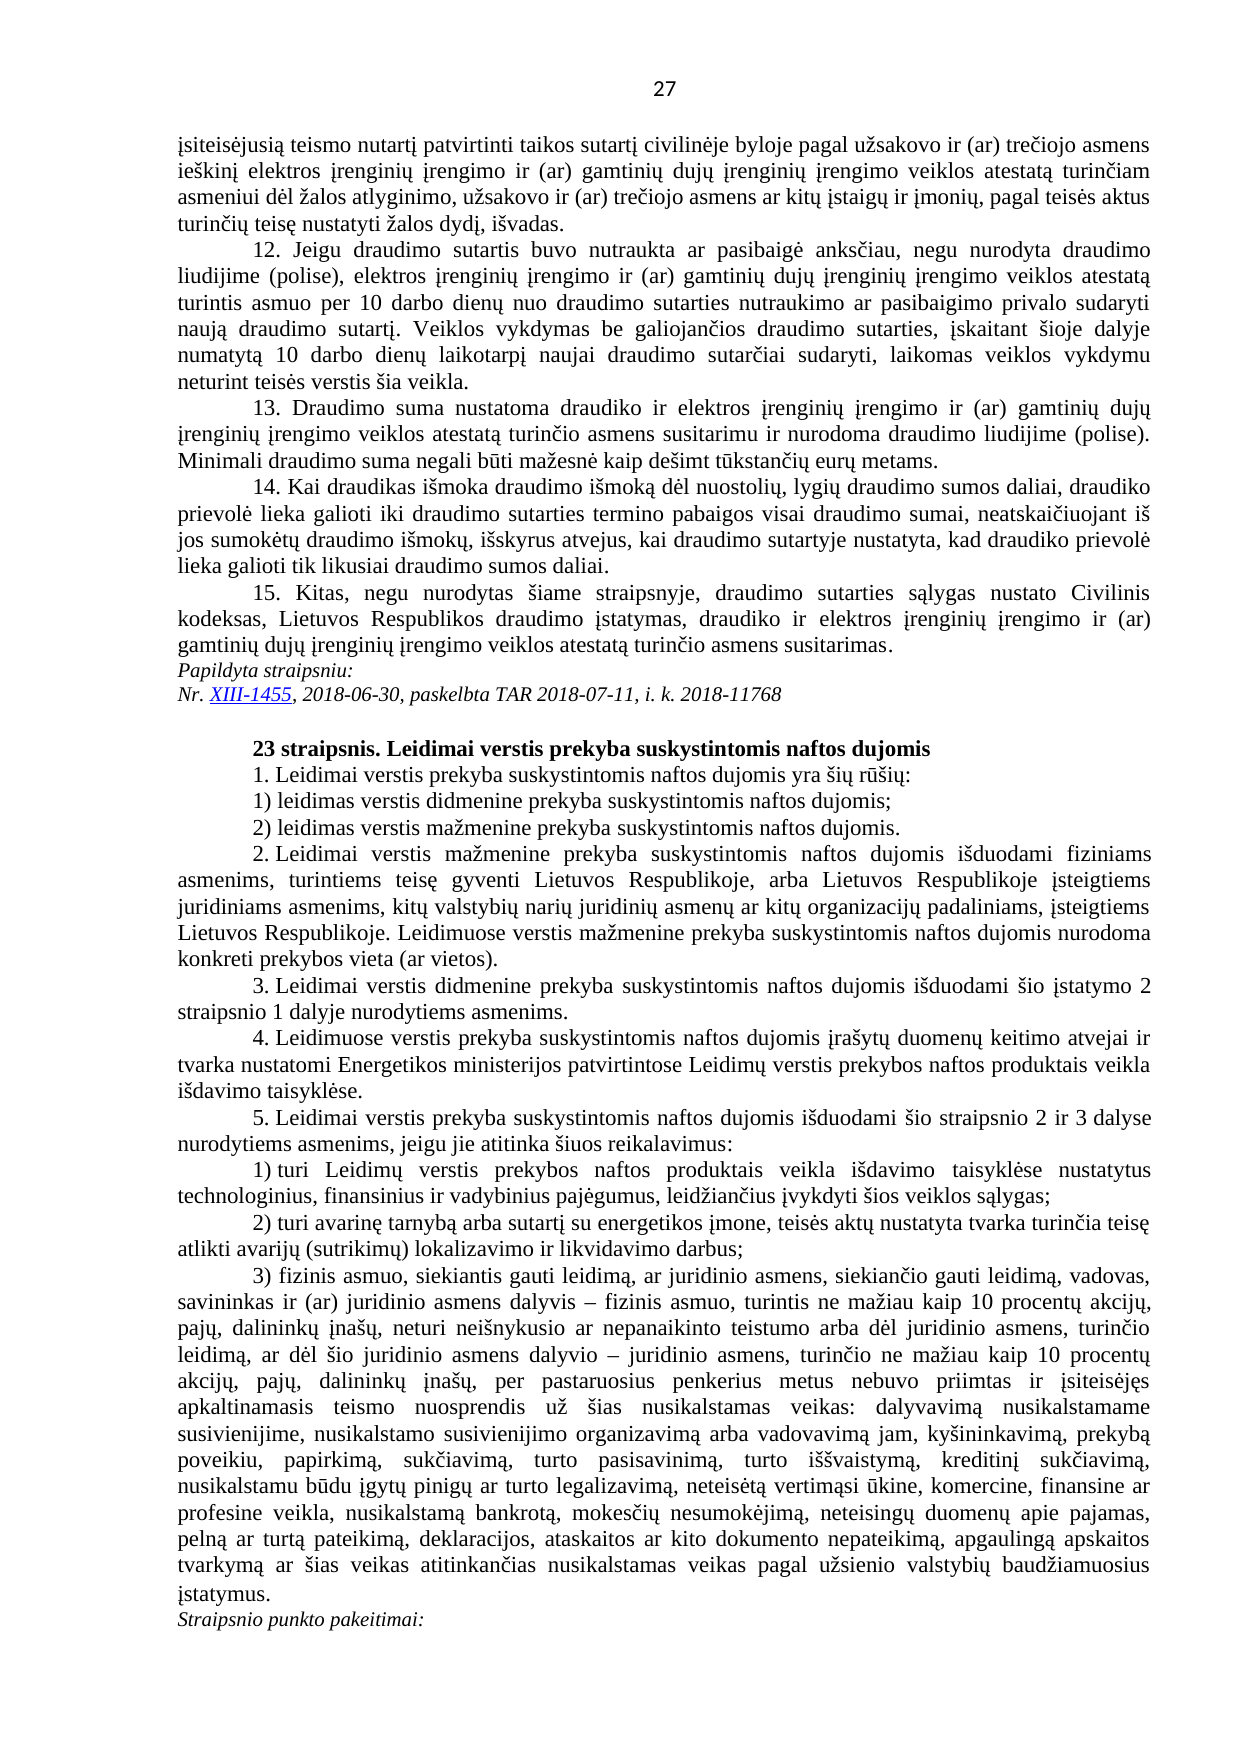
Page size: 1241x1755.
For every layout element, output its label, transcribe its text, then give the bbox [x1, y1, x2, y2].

text 1) turi Leidimų verstis prekybos naftos produktais veikla išdavimo taisyklėse nustatytus technologinius, finansinius ir vadybinius pajėgumus, leidžiančius įvykdyti šios veiklos sąlygas; [177, 1156, 1152, 1209]
text 2. Leidimai verstis mažmenine prekyba suskystintomis naftos dujomis išduodami fiziniams asmenims, turintiems teisę gyventi Lietuvos Respublikoje, arba Lietuvos Respublikoje įsteigtiems juridiniams asmenims, kitų valstybių narių juridinių asmenų ar kitų organizacijų padaliniams, įsteigtiems Lietuvos Respublikoje. Leidimuose verstis mažmenine prekyba suskystintomis naftos dujomis nurodoma konkreti prekybos vieta (ar vietos). [177, 840, 1152, 972]
text 2) turi avarinę tarnybą arba sutartį su energetikos įmone, teisės aktų nustatyta tvarka turinčia teisę atlikti avarijų (sutrikimų) lokalizavimo ir likvidavimo darbus; [177, 1209, 1152, 1262]
text 14. Kai draudikas išmoka draudimo išmoką dėl nuostolių, lygių draudimo sumos daliai, draudiko prievolė lieka galioti iki draudimo sutarties termino pabaigos visai draudimo sumai, neatskaičiuojant iš jos sumokėtų draudimo išmokų, išskyrus atvejus, kai draudimo sutartyje nustatyta, kad draudiko prievolė lieka galioti tik likusiai draudimo sumos daliai. [177, 473, 1152, 579]
text 4. Leidimuose verstis prekyba suskystintomis naftos dujomis įrašytų duomenų keitimo atvejai ir tvarka nustatomi Energetikos ministerijos patvirtintose Leidimų verstis prekybos naftos produktais veikla išdavimo taisyklėse. [177, 1024, 1152, 1103]
text 3. Leidimai verstis didmenine prekyba suskystintomis naftos dujomis išduodami šio įstatymo 2 straipsnio 1 dalyje nurodytiems asmenims. [177, 972, 1152, 1024]
text 12. Jeigu draudimo sutartis buvo nutraukta ar pasibaigė anksčiau, negu nurodyta draudimo liudijime (polise), elektros įrenginių įrengimo ir (ar) gamtinių dujų įrenginių įrengimo veiklos atestatą turintis asmuo per 10 darbo dienų nuo draudimo sutarties nutraukimo ar pasibaigimo privalo sudaryti naują draudimo sutartį. Veiklos vykdymas be galiojančios draudimo sutarties, įskaitant šioje dalyje numatytą 10 darbo dienų laikotarpį naujai draudimo sutarčiai sudaryti, laikomas veiklos vykdymu neturint teisės verstis šia veikla. [177, 236, 1152, 394]
text 3) fizinis asmuo, siekiantis gauti leidimą, ar juridinio asmens, siekiančio gauti leidimą, vadovas, savininkas ir (ar) juridinio asmens dalyvis – fizinis asmuo, turintis ne mažiau kaip 10 procentų akcijų, pajų, dalininkų įnašų, neturi neišnykusio ar nepanaikinto teistumo arba dėl juridinio asmens, turinčio leidimą, ar dėl šio juridinio asmens dalyvio – juridinio asmens, turinčio ne mažiau kaip 10 procentų akcijų, pajų, dalininkų įnašų, per pastaruosius penkerius metus nebuvo priimtas ir įsiteisėjęs apkaltinamasis teismo nuosprendis už šias nusikalstamas veikas: dalyvavimą nusikalstamame susivienijime, nusikalstamo susivienijimo organizavimą arba vadovavimą jam, kyšininkavimą, prekybą poveikiu, papirkimą, sukčiavimą, turto pasisavinimą, turto iššvaistymą, kreditinį sukčiavimą, nusikalstamu būdu įgytų pinigų ar turto legalizavimą, neteisėtą vertimąsi ūkine, komercine, finansine ar profesine veikla, nusikalstamą bankrotą, mokesčių nesumokėjimą, neteisingų duomenų apie pajamas, pelną ar turtą pateikimą, deklaracijos, ataskaitos ar kito dokumento nepateikimą, apgaulingą apskaitos tvarkymą ar šias veikas atitinkančias nusikalstamas veikas pagal užsienio valstybių baudžiamuosius įstatymus. [177, 1262, 1152, 1607]
text 15. Kitas, negu nurodytas šiame straipsnyje, draudimo sutarties sąlygas nustato Civilinis kodeksas, Lietuvos Respublikos draudimo įstatymas, draudiko ir elektros įrenginių įrengimo ir (ar) gamtinių dujų įrenginių įrengimo veiklos atestatą turinčio asmens susitarimas. [177, 579, 1152, 658]
text Nr. XIII-1455, 2018-06-30, paskelbta TAR 2018-07-11, i. k. 2018-11768 [177, 682, 1152, 706]
text įsiteisėjusią teismo nutartį patvirtinti taikos sutartį civilinėje byloje pagal užsakovo ir (ar) trečiojo asmens ieškinį elektros įrenginių įrengimo ir (ar) gamtinių dujų įrenginių įrengimo veiklos atestatą turinčiam asmeniui dėl žalos atlyginimo, užsakovo ir (ar) trečiojo asmens ar kitų įstaigų ir įmonių, pagal teisės aktus turinčių teisę nustatyti žalos dydį, išvadas. [177, 131, 1152, 236]
text 1) leidimas verstis didmenine prekyba suskystintomis naftos dujomis; [177, 787, 1152, 814]
text Papildyta straipsniu: [177, 658, 1152, 682]
text 5. Leidimai verstis prekyba suskystintomis naftos dujomis išduodami šio straipsnio 2 ir 3 dalyse nurodytiems asmenims, jeigu jie atitinka šiuos reikalavimus: [177, 1103, 1152, 1156]
text 1. Leidimai verstis prekyba suskystintomis naftos dujomis yra šių rūšių: [177, 761, 1152, 787]
text 2) leidimas verstis mažmenine prekyba suskystintomis naftos dujomis. [177, 814, 1152, 840]
text Straipsnio punkto pakeitimai: [177, 1607, 1152, 1631]
text 23 straipsnis. Leidimai verstis prekyba suskystintomis naftos dujomis [177, 734, 1152, 761]
text 13. Draudimo suma nustatoma draudiko ir elektros įrenginių įrengimo ir (ar) gamtinių dujų įrenginių įrengimo veiklos atestatą turinčio asmens susitarimu ir nurodoma draudimo liudijime (polise). Minimali draudimo suma negali būti mažesnė kaip dešimt tūkstančių eurų metams. [177, 394, 1152, 473]
